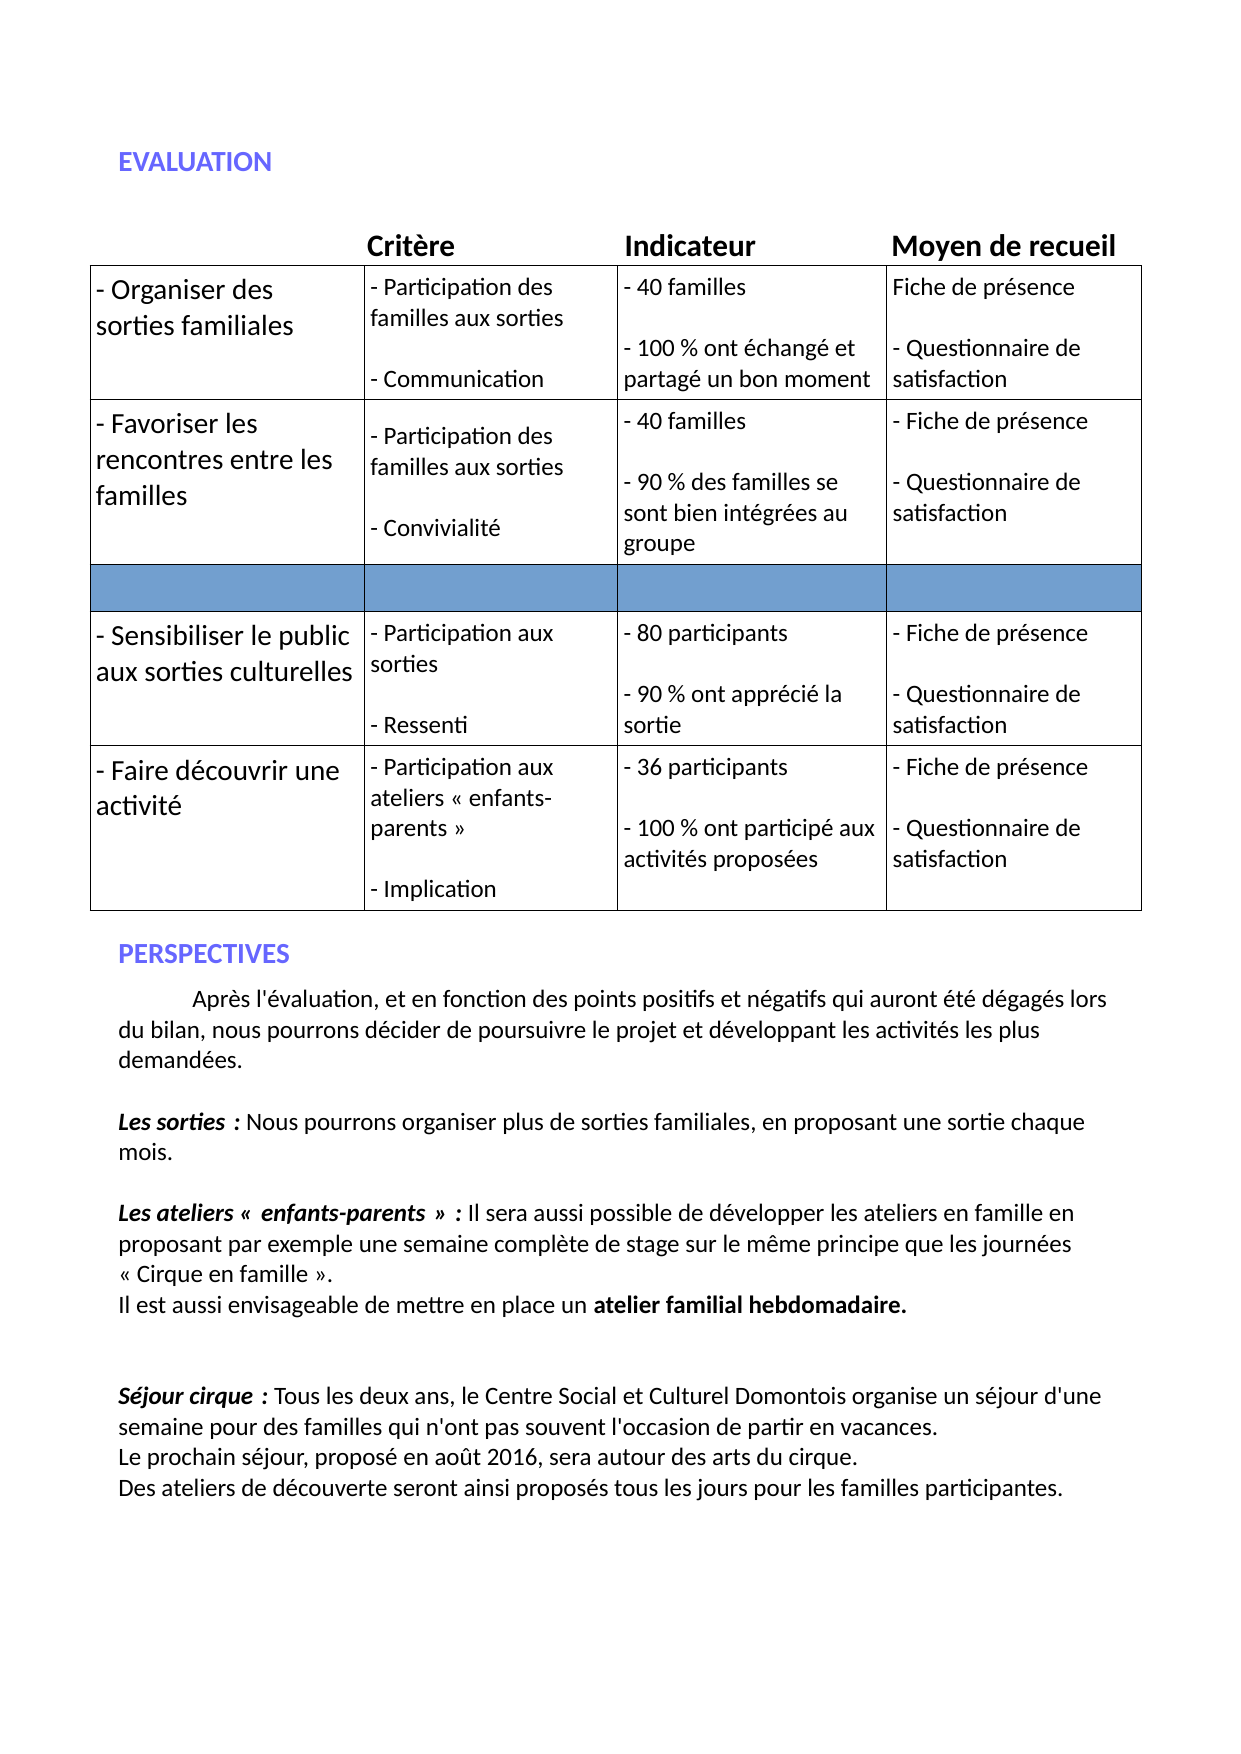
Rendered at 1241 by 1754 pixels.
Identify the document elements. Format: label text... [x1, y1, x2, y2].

subtitle EVALUATION [118, 143, 1122, 179]
subtitle PERSPECTIVES [118, 935, 1122, 971]
table_cell - Sensibiliser le public aux sorties culturelles [91, 612, 364, 745]
table_cell [618, 565, 886, 611]
table_cell - Faire découvrir une activité [91, 746, 364, 910]
table_cell - 36 participants - 100 % ont participé aux activités proposées [618, 746, 886, 910]
text Des ateliers de découverte seront ainsi proposés tous les jours pour les familles participantes. [118, 1472, 1122, 1502]
table_cell - Participation aux ateliers « enfants-parents » - Implication [365, 746, 617, 910]
table_cell [365, 565, 617, 611]
table_cell - Favoriser les rencontres entre les familles [91, 400, 364, 564]
table_header - Participation des familles aux sorties - Communication [365, 266, 617, 399]
text Après l'évaluation, et en fonction des points positifs et négatifs qui auront été dégagés lors du bilan, nous pourrons décider de poursuivre le projet et développant les activités les plus demandées. [118, 983, 1122, 1075]
text Les sorties : Nous pourrons organiser plus de sorties familiales, en proposant une sortie chaque mois. [118, 1106, 1122, 1167]
table_cell - Participation des familles aux sorties - Convivialité [365, 400, 617, 564]
table_cell [91, 565, 364, 611]
table_cell - Fiche de présence - Questionnaire de satisfaction [887, 746, 1141, 910]
text Critère Indicateur Moyen de recueil [118, 224, 1122, 265]
table_header - Organiser des sorties familiales [91, 266, 364, 399]
table_cell - 40 familles - 90 % des familles se sont bien intégrées au groupe [618, 400, 886, 564]
text Les ateliers « enfants-parents » : Il sera aussi possible de développer les ateliers en famille en proposant par exemple une semaine complète de stage sur le même principe que les journées « Cirque en famille ». [118, 1197, 1122, 1289]
table_cell - Fiche de présence - Questionnaire de satisfaction [887, 400, 1141, 564]
table_cell - Fiche de présence - Questionnaire de satisfaction [887, 612, 1141, 745]
table_header Fiche de présence - Questionnaire de satisfaction [887, 266, 1141, 399]
text Le prochain séjour, proposé en août 2016, sera autour des arts du cirque. [118, 1441, 1122, 1472]
text Il est aussi envisageable de mettre en place un atelier familial hebdomadaire. [118, 1289, 1122, 1319]
table_cell - 80 participants - 90 % ont apprécié la sortie [618, 612, 886, 745]
table_cell - Participation aux sorties - Ressenti [365, 612, 617, 745]
table_header - 40 familles - 100 % ont échangé et partagé un bon moment [618, 266, 886, 399]
table_cell [887, 565, 1141, 611]
text Séjour cirque : Tous les deux ans, le Centre Social et Culturel Domontois organise un séjour d'une semaine pour des familles qui n'ont pas souvent l'occasion de partir en vacances. [118, 1380, 1122, 1441]
